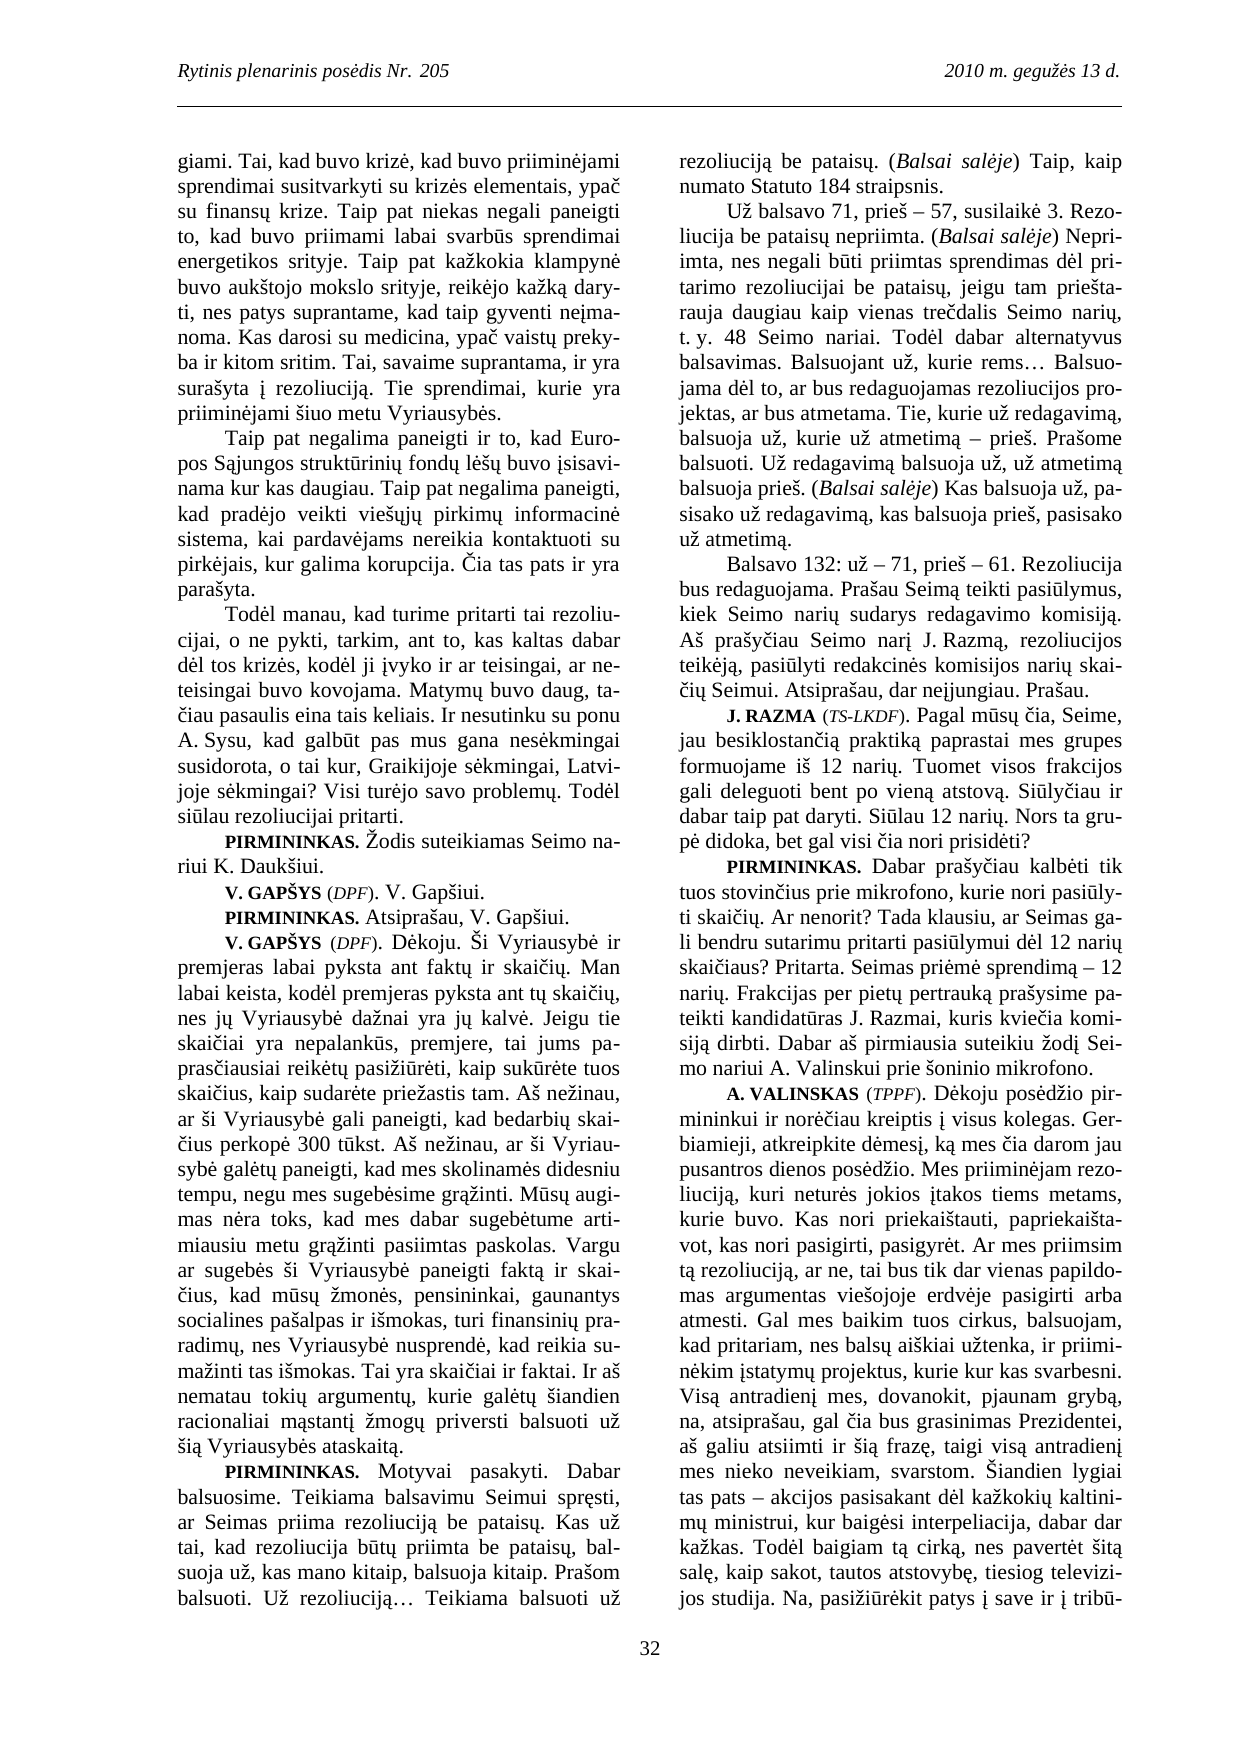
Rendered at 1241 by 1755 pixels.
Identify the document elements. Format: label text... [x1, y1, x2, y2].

text PIRMININKAS. Mo­ty­vai pa­sa­ky­ti. Da­bar bal­suo­si­me. Tei­kia­ma bal­sa­vi­mu Sei­mui spręs­ti, ar Sei­mas pri­ima re­zo­liu­ci­ją be pa­tai­sų. Kas už tai, kad re­zo­liu­ci­ja bū­tų pri­im­ta be pa­tai­sų, bal­suo­ja už, kas ma­no ki­taip, bal­suo­ja ki­taip. Pra­šom bal­suo­ti. Už re­zo­liu­ci­ją… Tei­kia­ma bal­suo­ti už [177, 1458, 620, 1610]
text V. GAPŠYS (DPF). V. Gap­šiui. [177, 879, 620, 904]
text gia­mi. Tai, kad bu­vo kri­zė, kad bu­vo pri­imi­nė­ja­mi spren­di­mai su­si­tvar­ky­ti su kri­zės ele­men­tais, ypač su fi­nan­sų kri­ze. Taip pat nie­kas ne­ga­li pa­neig­ti to, kad bu­vo pri­ima­mi la­bai svar­būs spren­di­mai ener­ge­ti­kos sri­ty­je. Taip pat kaž­ko­kia klam­py­nė bu­vo aukš­to­jo moks­lo sri­ty­je, rei­kė­jo kaž­ką da­ry­ti, nes pa­tys su­pran­ta­me, kad taip gy­ven­ti ne­įma­no­ma. Kas da­ro­si su me­di­ci­na, ypač vais­tų pre­ky­ba ir ki­tom sri­tim. Tai, sa­vai­me su­pran­ta­ma, ir yra su­ra­šy­ta į re­zo­liu­ci­ją. Tie spren­di­mai, ku­rie yra pri­imi­nė­ja­mi šiuo me­tu Vy­riau­sy­bės. [177, 148, 620, 425]
text V. GAPŠYS (DPF). Dė­ko­ju. Ši Vy­riau­sy­bė ir prem­je­ras la­bai pyks­ta ant fak­tų ir skai­čių. Man la­bai keis­ta, ko­dėl prem­je­ras pyks­ta ant tų skai­čių, nes jų Vy­riau­sy­bė daž­nai yra jų kal­vė. Jei­gu tie skai­čiai yra ne­pa­lan­kūs, prem­je­re, tai jums pa­pras­čiau­siai rei­kė­tų pa­si­žiū­rė­ti, kaip su­kū­rė­te tuos skai­čius, kaip su­da­rė­te prie­žas­tis tam. Aš ne­ži­nau, ar ši Vy­riau­sy­bė ga­li pa­neig­ti, kad be­dar­bių skai­čius per­ko­pė 300 tūkst. Aš ne­ži­nau, ar ši Vy­riau­sy­bė ga­lė­tų pa­neig­ti, kad mes sko­li­na­mės di­des­niu tem­pu, ne­gu mes su­ge­bė­si­me grą­žin­ti. Mū­sų au­gi­mas nė­ra toks, kad mes da­bar su­ge­bė­tu­me ar­ti­miau­siu me­tu grą­žin­ti pa­si­im­tas pa­sko­las. Var­gu ar su­ge­bės ši Vy­riau­sy­bė pa­neig­ti fak­tą ir skai­čius, kad mū­sų žmo­nės, pen­si­nin­kai, gau­nan­tys so­cia­li­nes pa­šal­pas ir iš­mo­kas, tu­ri fi­nan­si­nių pra­ra­di­mų, nes Vy­riau­sy­bė nu­spren­dė, kad rei­kia su­ma­žin­ti tas iš­mo­kas. Tai yra skai­čiai ir fak­tai. Ir aš ne­ma­tau to­kių ar­gu­men­tų, ku­rie ga­lė­tų šian­dien ra­cio­na­liai mąs­tan­tį žmo­gų pri­vers­ti bal­suo­ti už šią Vy­riau­sy­bės ata­skai­tą. [177, 929, 620, 1458]
text PIRMININKAS. Da­bar pra­šy­čiau kal­bė­ti tik tuos sto­vin­čius prie mik­ro­fo­no, ku­rie no­ri pa­siū­ly­ti skai­čių. Ar ne­no­rit? Ta­da klau­siu, ar Sei­mas ga­li ben­dru su­ta­ri­mu pri­tar­ti pa­siū­ly­mui dėl 12 na­rių skai­čiaus? Pri­tar­ta. Sei­mas pri­ėmė spren­di­mą – 12 na­rių. Frak­ci­jas per pie­tų per­trau­ką pra­šy­si­me pa­teik­ti kan­di­da­tū­ras J. Raz­mai, ku­ris kvie­čia ko­mi­si­ją dirb­ti. Da­bar aš pir­miau­sia su­tei­kiu žo­dį Sei­mo na­riui A. Va­lins­kui prie šo­ni­nio mik­ro­fo­no. [679, 853, 1122, 1080]
text PIRMININKAS. Žo­dis su­tei­kia­mas Sei­mo na­riui K. Dauk­šiui. [177, 828, 620, 879]
text re­zo­liu­ci­ją be pa­tai­sų. (Bal­sai sa­lė­je) Taip, kaip nu­ma­to Sta­tu­to 184 straips­nis. [679, 148, 1122, 198]
text A. VALINSKAS (TPPF). Dė­ko­ju po­sė­džio pir­mi­nin­kui ir no­rė­čiau kreip­tis į vi­sus ko­le­gas. Ger­bia­mie­ji, at­kreip­ki­te dė­me­sį, ką mes čia da­rom jau pus­an­tros die­nos po­sė­džio. Mes pri­imi­nė­jam re­zo­liu­ci­ją, ku­ri ne­tu­rės jo­kios įta­kos tiems me­tams, ku­rie bu­vo. Kas no­ri prie­kaiš­tau­ti, pa­prie­kaiš­ta­vot, kas no­ri pa­si­gir­ti, pa­si­gy­rėt. Ar mes pri­im­sim tą re­zo­liu­ci­ją, ar ne, tai bus tik dar vie­nas pa­pil­do­mas ar­gu­men­tas vie­šo­jo­je erd­vė­je pa­si­gir­ti ar­ba at­mes­ti. Gal mes bai­kim tuos cir­kus, bal­suo­jam, kad pri­ta­riam, nes bal­sų aiš­kiai už­ten­ka, ir pri­imi­nė­kim įsta­ty­mų pro­jek­tus, ku­rie kur kas svar­bes­ni. Vi­są ant­ra­die­nį mes, do­va­no­kit, pjau­nam gry­bą, na, at­si­pra­šau, gal čia bus gra­si­ni­mas Pre­zi­den­tei, aš ga­liu at­si­im­ti ir šią fra­zę, tai­gi vi­są ant­ra­die­nį mes nie­ko ne­vei­kiam, svars­tom. Šian­dien ly­giai tas pats – ak­ci­jos pa­si­sa­kant dėl kaž­ko­kių kal­ti­ni­mų mi­nist­rui, kur bai­gė­si in­ter­pe­lia­ci­ja, da­bar dar kaž­kas. To­dėl bai­giam tą cir­ką, nes pa­ver­tėt ši­tą sa­lę, kaip sa­kot, tau­tos at­sto­vy­bę, tie­siog te­le­vi­zi­jos stu­di­ja. Na, pa­si­žiū­rė­kit pa­tys į sa­ve ir į tri­bū­ [679, 1080, 1122, 1610]
text J. RAZMA (TS-LKDF). Pa­gal mū­sų čia, Sei­me, jau be­si­klos­tan­čią prak­ti­ką pa­pras­tai mes gru­pes for­muo­ja­me iš 12 na­rių. Tuo­met vi­sos frak­ci­jos ga­li de­le­guo­ti bent po vie­ną at­sto­vą. Siū­ly­čiau ir da­bar taip pat da­ry­ti. Siū­lau 12 na­rių. Nors ta gru­pė di­do­ka, bet gal vi­si čia no­ri pri­si­dė­ti? [679, 702, 1122, 853]
text To­dėl ma­nau, kad tu­ri­me pri­tar­ti tai re­zo­liu­ci­jai, o ne pyk­ti, tar­kim, ant to, kas kal­tas da­bar dėl tos kri­zės, ko­dėl ji įvy­ko ir ar tei­sin­gai, ar ne­tei­sin­gai bu­vo ko­vo­ja­ma. Ma­ty­mų bu­vo daug, ta­čiau pa­sau­lis ei­na tais ke­liais. Ir ne­su­tin­ku su po­nu A. Sy­su, kad gal­būt pas mus ga­na ne­sėk­min­gai su­si­do­ro­ta, o tai kur, Grai­ki­jo­je sėk­min­gai, Lat­vi­jo­je sėk­min­gai? Vi­si tu­rė­jo sa­vo pro­ble­mų. To­dėl siū­lau re­zo­liu­ci­jai pri­tar­ti. [177, 601, 620, 828]
text PIRMININKAS. At­si­pra­šau, V. Gap­šiui. [177, 904, 620, 929]
text Bal­sa­vo 132: už – 71, prieš – 61. Re­zo­liu­ci­ja bus re­da­guo­ja­ma. Pra­šau Sei­mą teik­ti pa­siū­ly­mus, kiek Sei­mo na­rių su­da­rys re­da­ga­vi­mo ko­mi­si­ją. Aš pra­šy­čiau Sei­mo na­rį J. Raz­mą, re­zo­liu­ci­jos tei­kė­ją, pa­siū­ly­ti re­dak­ci­nės ko­mi­si­jos na­rių skai­čių Sei­mui. At­si­pra­šau, dar ne­įjun­giau. Pra­šau. [679, 551, 1122, 702]
text Taip pat ne­ga­li­ma pa­neig­ti ir to, kad Eu­ro­pos Są­jun­gos struk­tū­ri­nių fon­dų lė­šų bu­vo įsi­sa­vi­na­ma kur kas dau­giau. Taip pat ne­ga­li­ma pa­neig­ti, kad pra­dė­jo veik­ti vie­šų­jų pir­ki­mų in­for­ma­ci­nė sis­te­ma, kai par­da­vė­jams ne­rei­kia kon­tak­tuo­ti su pir­kė­jais, kur ga­li­ma ko­rup­ci­ja. Čia tas pats ir yra pa­ra­šy­ta. [177, 425, 620, 601]
text Už bal­sa­vo 71, prieš – 57, su­si­lai­kė 3. Re­zo­liu­ci­ja be pa­tai­sų ne­pri­im­ta. (Bal­sai sa­lė­je) Ne­pri­im­ta, nes ne­ga­li bū­ti pri­im­tas spren­di­mas dėl pri­ta­ri­mo re­zo­liu­ci­jai be pa­tai­sų, jei­gu tam prieš­ta­rau­ja dau­giau kaip vie­nas treč­da­lis Sei­mo na­rių, t. y. 48 Sei­mo na­riai. To­dėl da­bar al­ter­na­ty­vus bal­sa­vi­mas. Bal­suo­jant už, ku­rie rems… Bal­suo­ja­ma dėl to, ar bus re­da­guo­ja­mas re­zo­liu­ci­jos pro­jek­tas, ar bus at­me­ta­ma. Tie, ku­rie už re­da­ga­vi­mą, bal­suo­ja už, ku­rie už at­me­ti­mą – prieš. Pra­šo­me bal­suo­ti. Už re­da­ga­vi­mą bal­suo­ja už, už at­me­ti­mą bal­suo­ja prieš. (Bal­sai sa­lė­je) Kas bal­suo­ja už, pa­si­sa­ko už re­da­ga­vi­mą, kas bal­suo­ja prieš, pa­si­sa­ko už at­me­ti­mą. [679, 198, 1122, 551]
